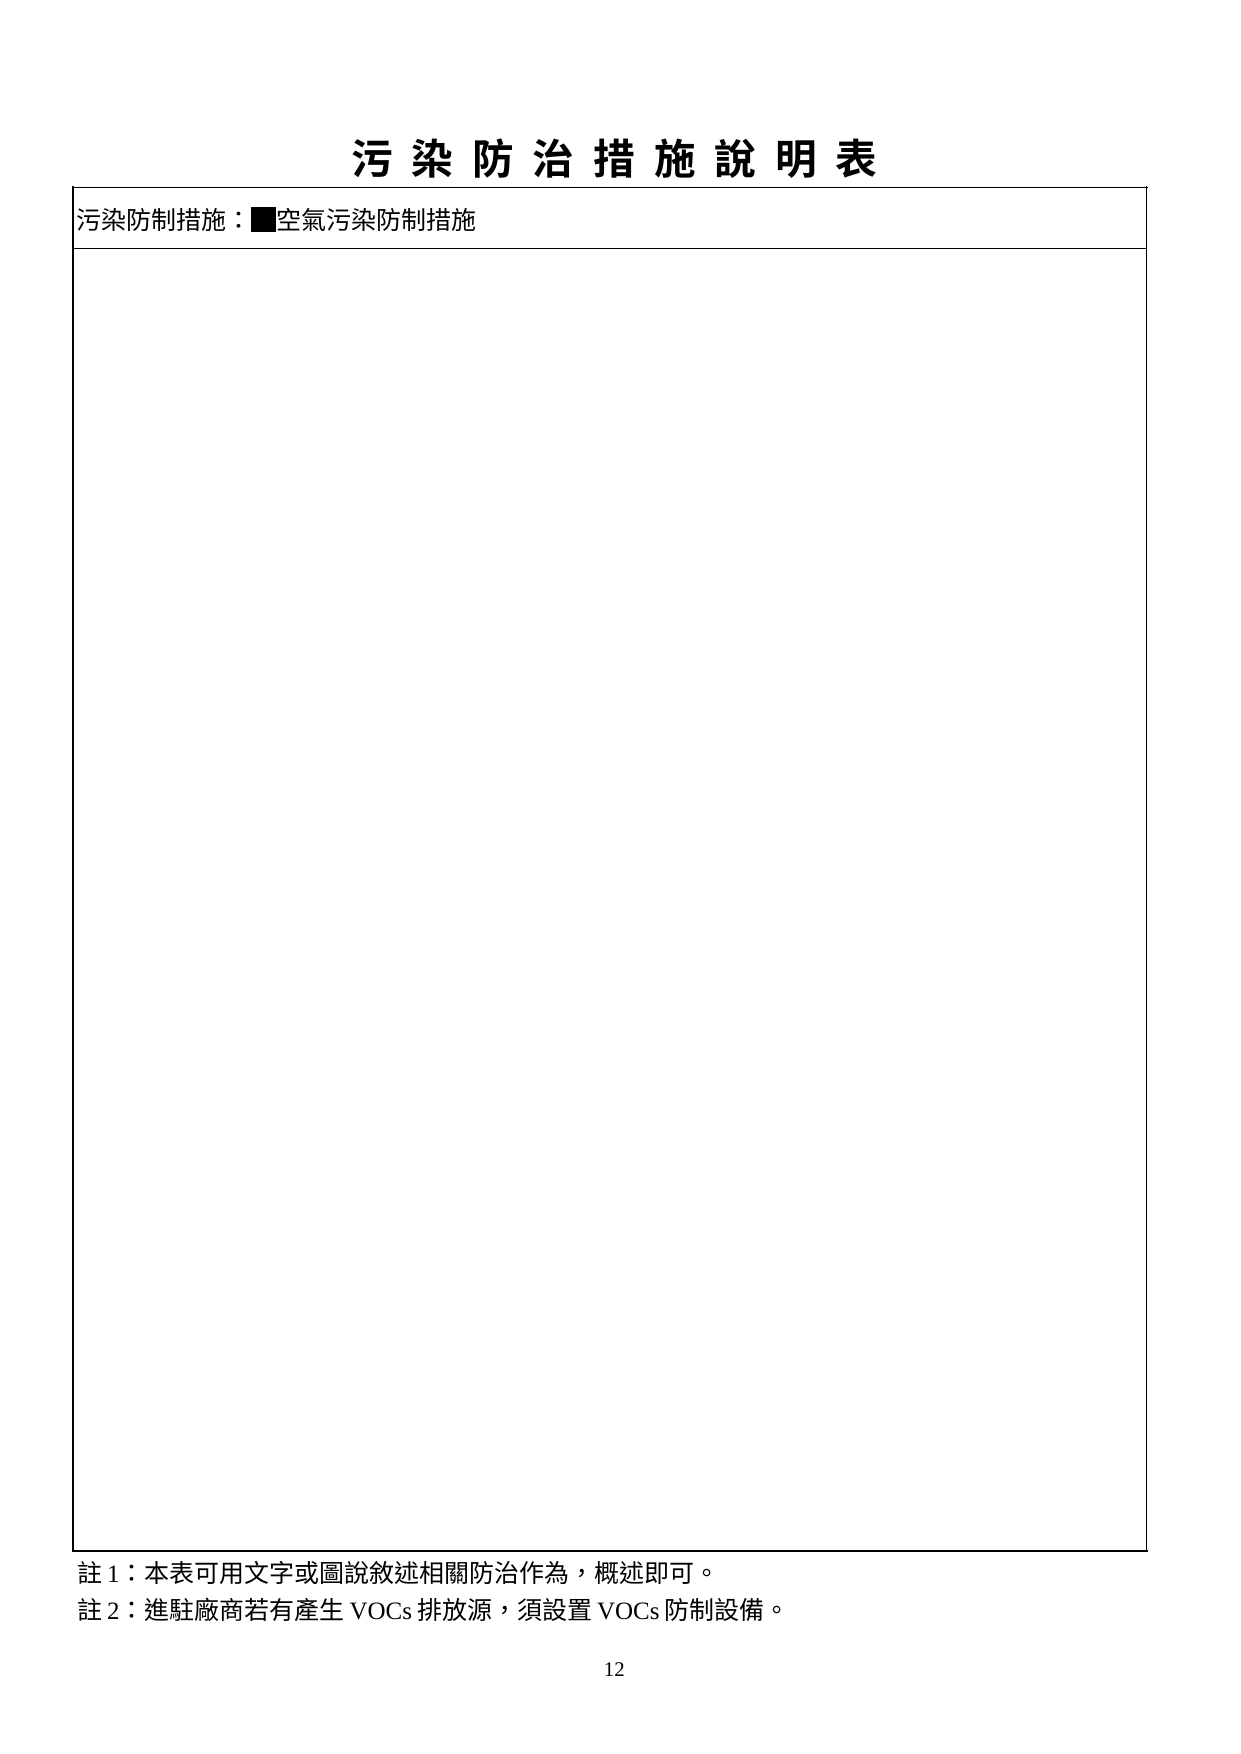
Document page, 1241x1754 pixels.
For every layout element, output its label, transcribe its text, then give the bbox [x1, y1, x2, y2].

text 註1：本表可用文字或圖說敘述相關防治作為，概述即可。 [77, 1552, 1152, 1589]
text 註2：進駐廠商若有產生VOCs排放源，須設置VOCs防制設備。 [77, 1589, 1152, 1627]
text 污 染 防 治 措 施 說 明 表 [77, 126, 1152, 186]
table_header 污染防制措施：█空氣污染防制措施 [74, 188, 1146, 247]
table_cell [74, 249, 1146, 1550]
